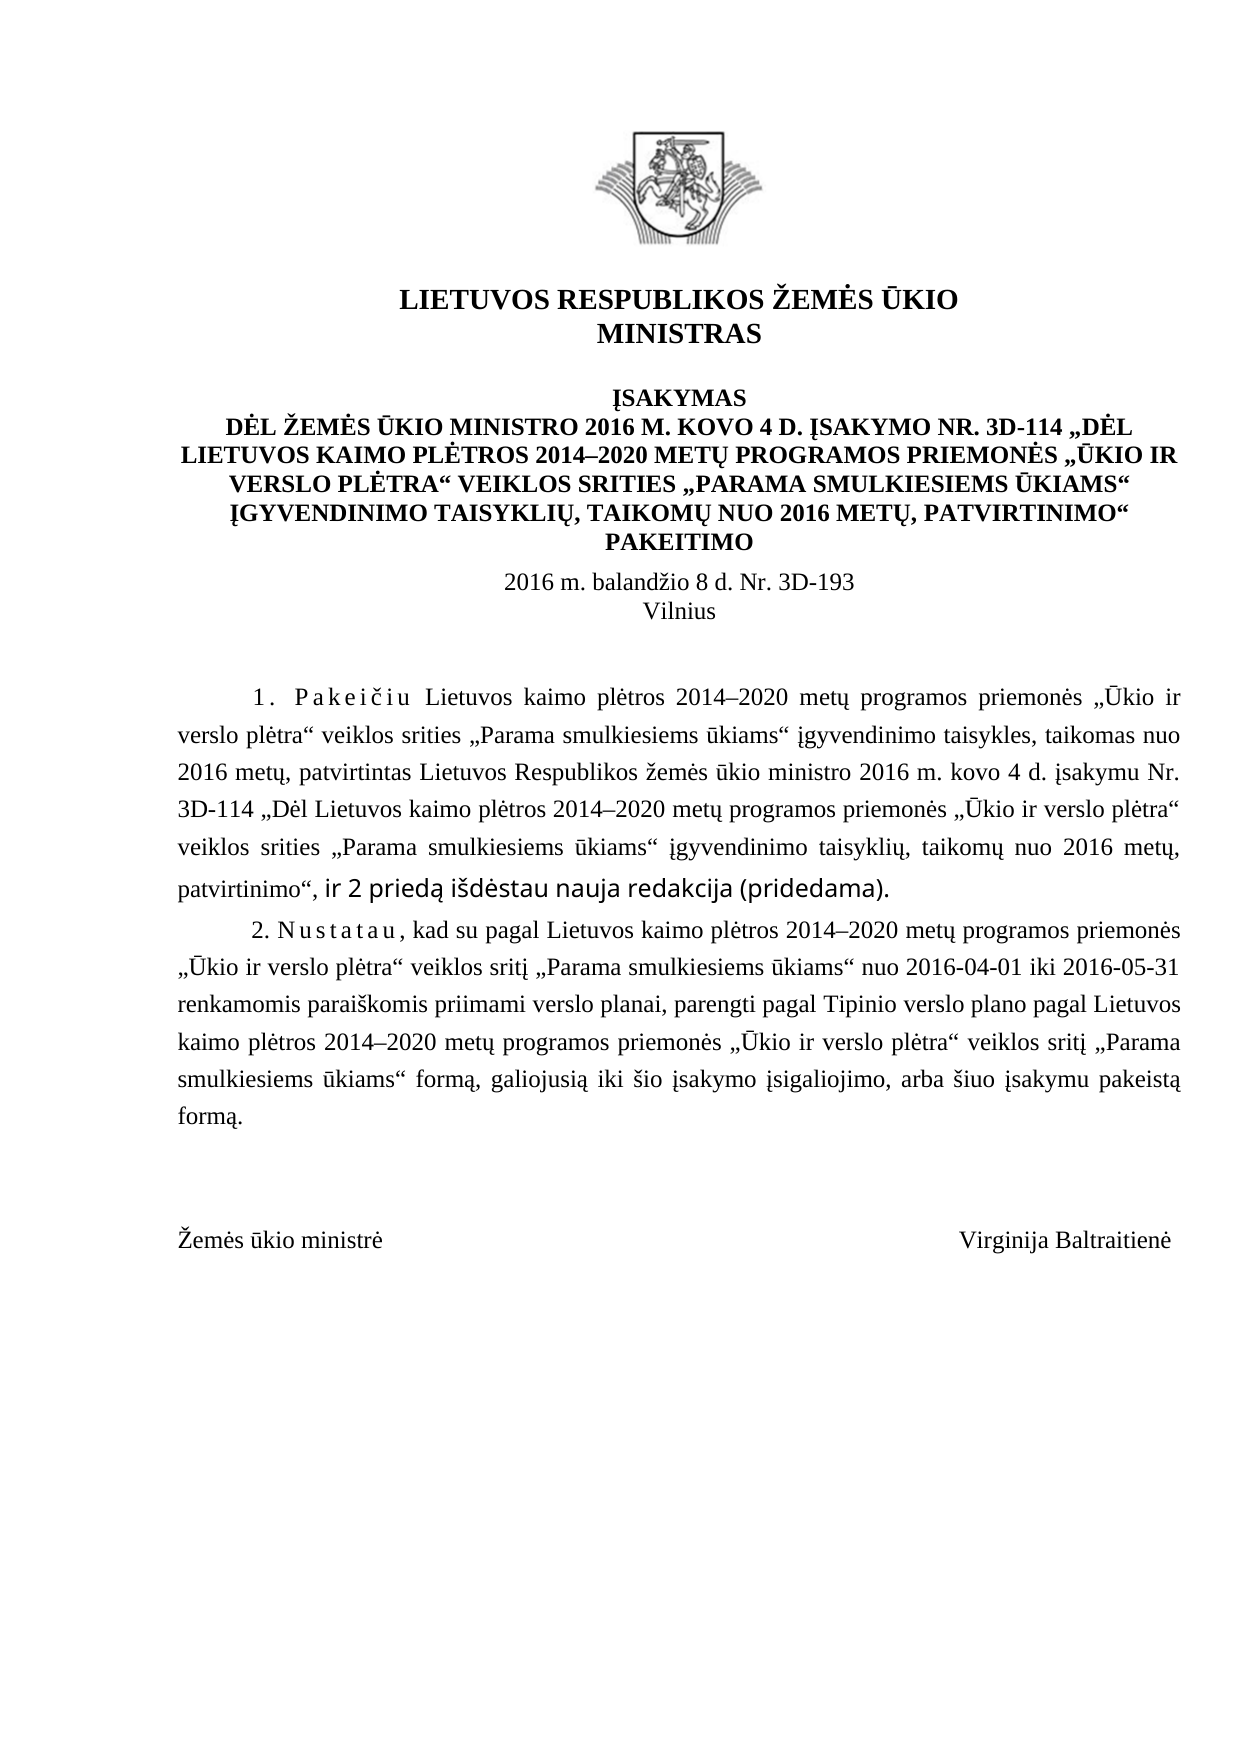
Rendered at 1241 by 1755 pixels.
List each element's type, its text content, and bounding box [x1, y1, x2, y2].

text 2016 m. balandžio 8 d. Nr. 3D-193 [177, 567, 1181, 596]
text MINISTRAS [177, 316, 1181, 349]
text LIETUVOS RESPUBLIKOS ŽEMĖS ŪKIO [177, 282, 1181, 316]
text Vilnius [177, 596, 1181, 625]
text ĮSAKYMAS [177, 383, 1181, 412]
text Žemės ūkio ministrė Virginija Baltraitienė [177, 1225, 1181, 1254]
text 2. Nustatau, kad su pagal Lietuvos kaimo plėtros 2014–2020 metų programos priemonės „Ūkio ir verslo plėtra“ veiklos sritį „Parama smulkiesiems ūkiams“ nuo 2016-04-01 iki 2016-05-31 renkamomis paraiškomis priimami verslo planai, parengti pagal Tipinio verslo plano pagal Lietuvos kaimo plėtros 2014–2020 metų programos priemonės „Ūkio ir verslo plėtra“ veiklos sritį „Parama smulkiesiems ūkiams“ formą, galiojusią iki šio įsakymo įsigaliojimo, arba šiuo įsakymu pakeistą formą. [177, 915, 1181, 1130]
text 1. Pakeičiu Lietuvos kaimo plėtros 2014–2020 metų programos priemonės „Ūkio ir verslo plėtra“ veiklos srities „Parama smulkiesiems ūkiams“ įgyvendinimo taisykles, taikomas nuo 2016 metų, patvirtintas Lietuvos Respublikos žemės ūkio ministro 2016 m. kovo 4 d. įsakymu Nr. 3D-114 „Dėl Lietuvos kaimo plėtros 2014–2020 metų programos priemonės „Ūkio ir verslo plėtra“ veiklos srities „Parama smulkiesiems ūkiams“ įgyvendinimo taisyklių, taikomų nuo 2016 metų, patvirtinimo“, ir 2 priedą išdėstau nauja redakcija (pridedama). [177, 682, 1181, 905]
text DĖL ŽEMĖS ŪKIO MINISTRO 2016 M. KOVO 4 D. ĮSAKYMO NR. 3D-114 „DĖL LIETUVOS KAIMO PLĖTROS 2014–2020 METŲ PROGRAMOS PRIEMONĖS „ŪKIO IR VERSLO PLĖTRA“ VEIKLOS SRITIES „PARAMA SMULKIESIEMS ŪKIAMS“ ĮGYVENDINIMO TAISYKLIŲ, TAIKOMŲ NUO 2016 METŲ, PATVIRTINIMO“ PAKEITIMO [177, 412, 1181, 556]
